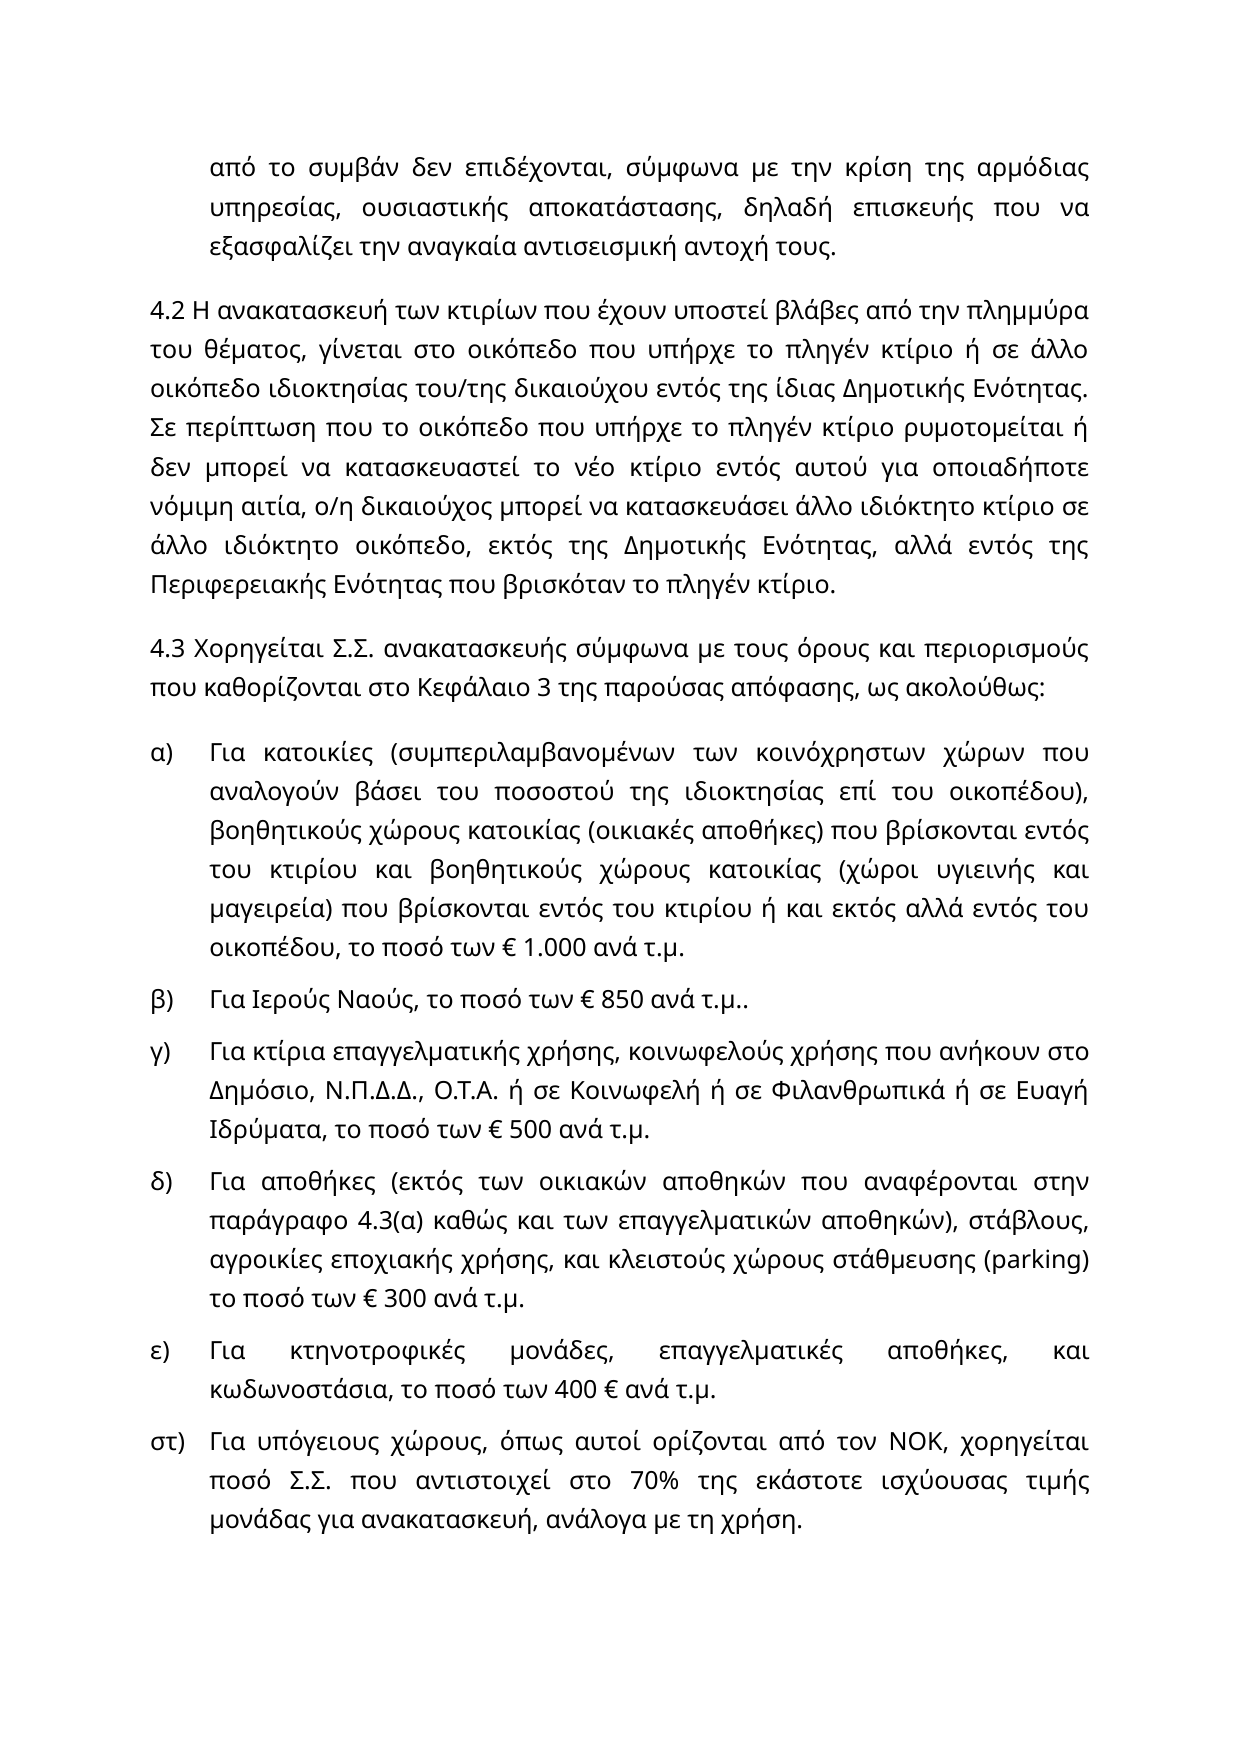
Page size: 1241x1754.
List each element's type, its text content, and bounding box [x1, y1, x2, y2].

list γ) Για κτίρια επαγγελματικής χρήσης, κοινωφελούς χρήσης που ανήκουν στο Δημόσιο, Ν.Π.Δ.Δ., Ο.Τ.Α. ή σε Κοινωφελή ή σε Φιλανθρωπικά ή σε Ευαγή Ιδρύματα, το ποσό των € 500 ανά τ.μ. [150, 1033, 1090, 1146]
list ε) Για κτηνοτροφικές μονάδες, επαγγελματικές αποθήκες, και κωδωνοστάσια, το ποσό των 400 € ανά τ.μ. [150, 1332, 1090, 1406]
text 4.2 Η ανακατασκευή των κτιρίων που έχουν υποστεί βλάβες από την πλημμύρα του θέματος, γίνεται στο οικόπεδο που υπήρχε το πληγέν κτίριο ή σε άλλο οικόπεδο ιδιοκτησίας του/της δικαιούχου εντός της ίδιας Δημοτικής Ενότητας. Σε περίπτωση που το οικόπεδο που υπήρχε το πληγέν κτίριο ρυμοτομείται ή δεν μπορεί να κατασκευαστεί το νέο κτίριο εντός αυτού για οποιαδήποτε νόμιμη αιτία, ο/η δικαιούχος μπορεί να κατασκευάσει άλλο ιδιόκτητο κτίριο σε άλλο ιδιόκτητο οικόπεδο, εκτός της Δημοτικής Ενότητας, αλλά εντός της Περιφερειακής Ενότητας που βρισκόταν το πληγέν κτίριο. [150, 292, 1090, 601]
list α) Για κατοικίες (συμπεριλαμβανομένων των κοινόχρηστων χώρων που αναλογούν βάσει του ποσοστού της ιδιοκτησίας επί του οικοπέδου), βοηθητικούς χώρους κατοικίας (οικιακές αποθήκες) που βρίσκονται εντός του κτιρίου και βοηθητικούς χώρους κατοικίας (χώροι υγιεινής και μαγειρεία) που βρίσκονται εντός του κτιρίου ή και εκτός αλλά εντός του οικοπέδου, το ποσό των € 1.000 ανά τ.μ. [150, 734, 1090, 964]
list στ) Για υπόγειους χώρους, όπως αυτοί ορίζονται από τον ΝΟΚ, χορηγείται ποσό Σ.Σ. που αντιστοιχεί στο 70% της εκάστοτε ισχύουσας τιμής μονάδας για ανακατασκευή, ανάλογα με τη χρήση. [150, 1423, 1090, 1536]
list δ) Για αποθήκες (εκτός των οικιακών αποθηκών που αναφέρονται στην παράγραφο 4.3(α) καθώς και των επαγγελματικών αποθηκών), στάβλους, αγροικίες εποχιακής χρήσης, και κλειστούς χώρους στάθμευσης (parking) το ποσό των € 300 ανά τ.μ. [150, 1163, 1090, 1315]
text 4.3 Χορηγείται Σ.Σ. ανακατασκευής σύμφωνα με τους όρους και περιορισμούς που καθορίζονται στο Κεφάλαιο 3 της παρούσας απόφασης, ως ακολούθως: [150, 631, 1090, 704]
list από το συμβάν δεν επιδέχονται, σύμφωνα με την κρίση της αρμόδιας υπηρεσίας, ουσιαστικής αποκατάστασης, δηλαδή επισκευής που να εξασφαλίζει την αναγκαία αντισεισμική αντοχή τους. [150, 150, 1090, 262]
list β) Για Ιερούς Ναούς, το ποσό των € 850 ανά τ.μ.. [150, 982, 1090, 1016]
